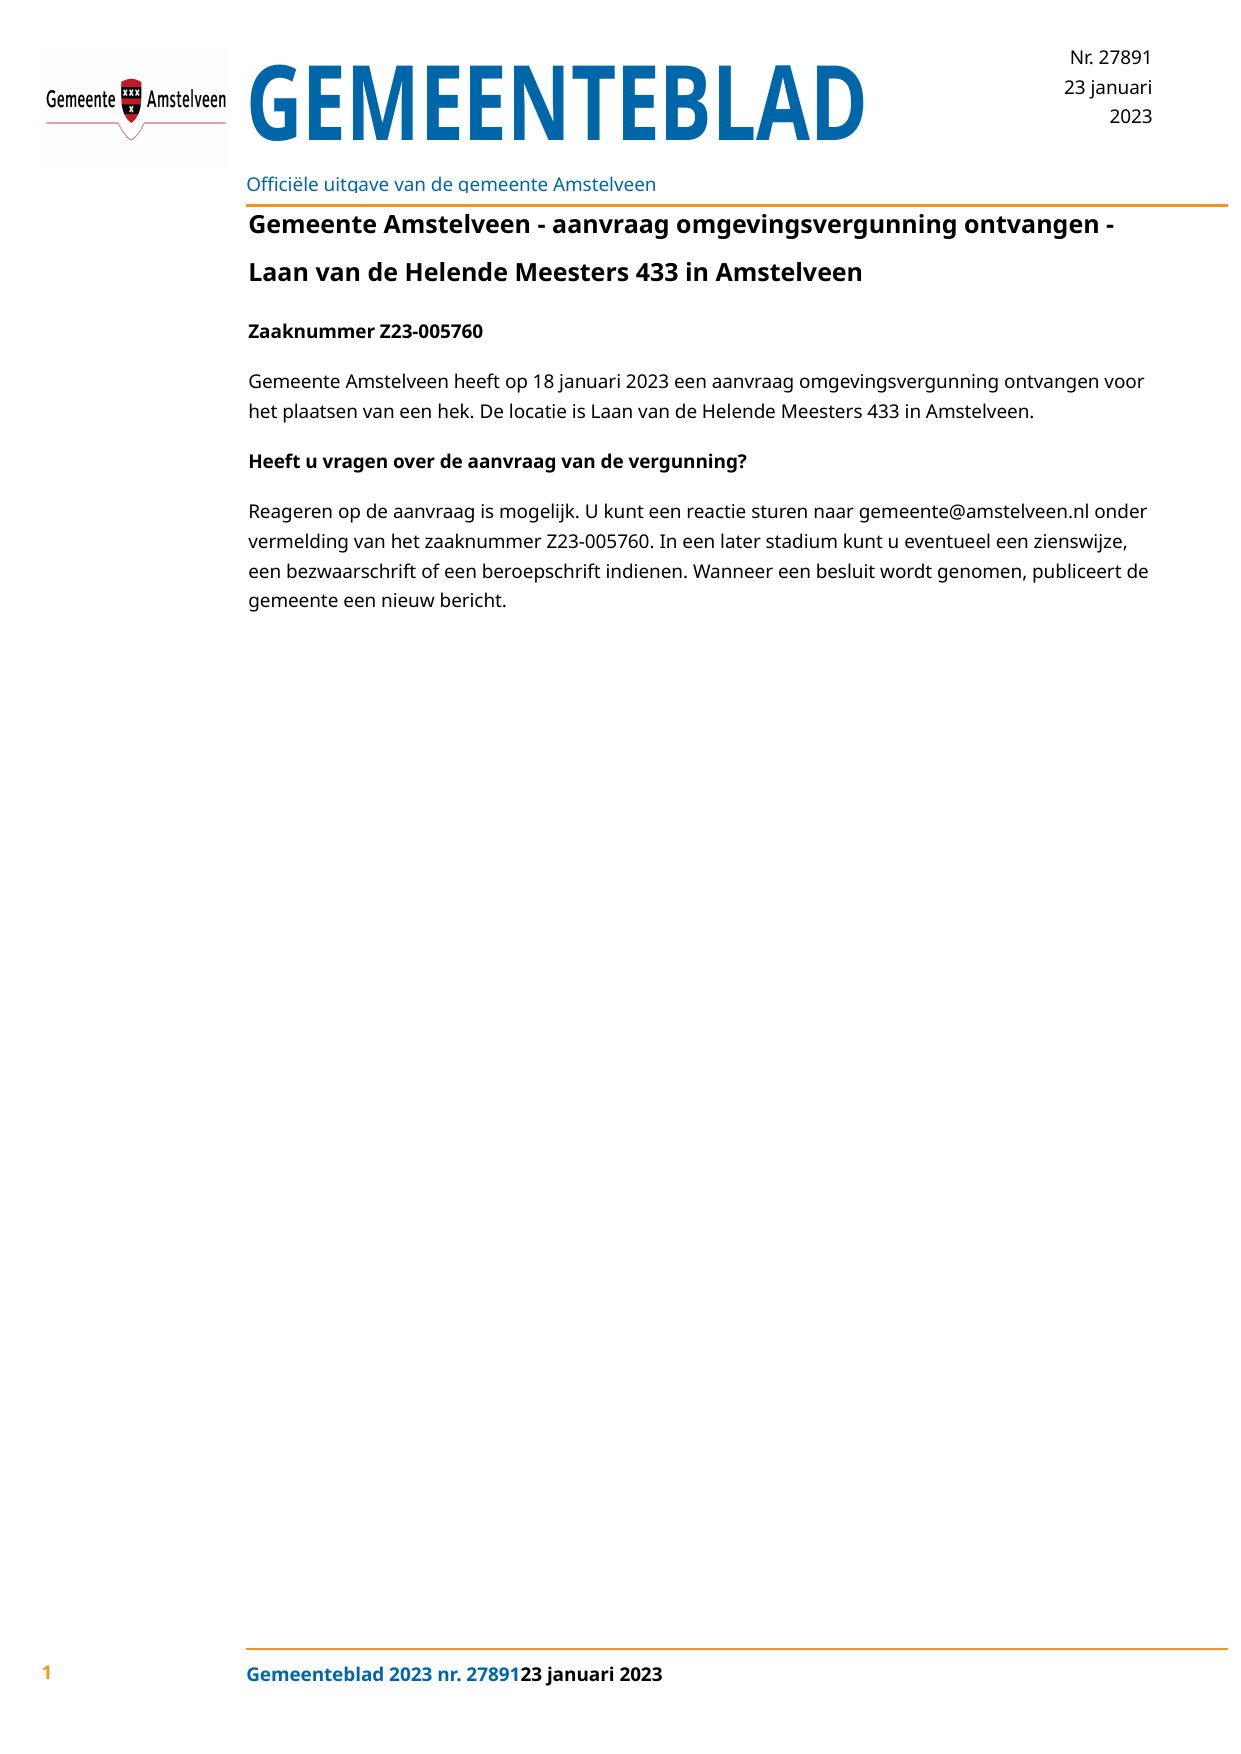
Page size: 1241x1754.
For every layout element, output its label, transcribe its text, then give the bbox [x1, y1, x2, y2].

text Gemeente Amstelveen heeft op 18 januari 2023 een aanvraag omgevingsvergunning ontvangen voor het plaatsen van een hek. De locatie is Laan van de Helende Meesters 433 in Amstelveen. [248, 368, 1152, 424]
text Reageren op de aanvraag is mogelijk. U kunt een reactie sturen naar gemeente@amstelveen.nl onder vermelding van het zaaknummer Z23-005760. In een later stadium kunt u eventueel een zienswijze, een bezwaarschrift of een beroepschrift indienen. Wanneer een besluit wordt genomen, publiceert de gemeente een nieuw bericht. [248, 499, 1152, 613]
text Zaaknummer Z23-005760 [248, 318, 1152, 344]
text Heeft u vragen over de aanvraag van de vergunning? [248, 448, 1152, 474]
text Gemeente Amstelveen - aanvraag omgevingsvergunning ontvangen - Laan van de Helende Meesters 433 in Amstelveen [248, 207, 1152, 288]
picture [41, 47, 231, 172]
